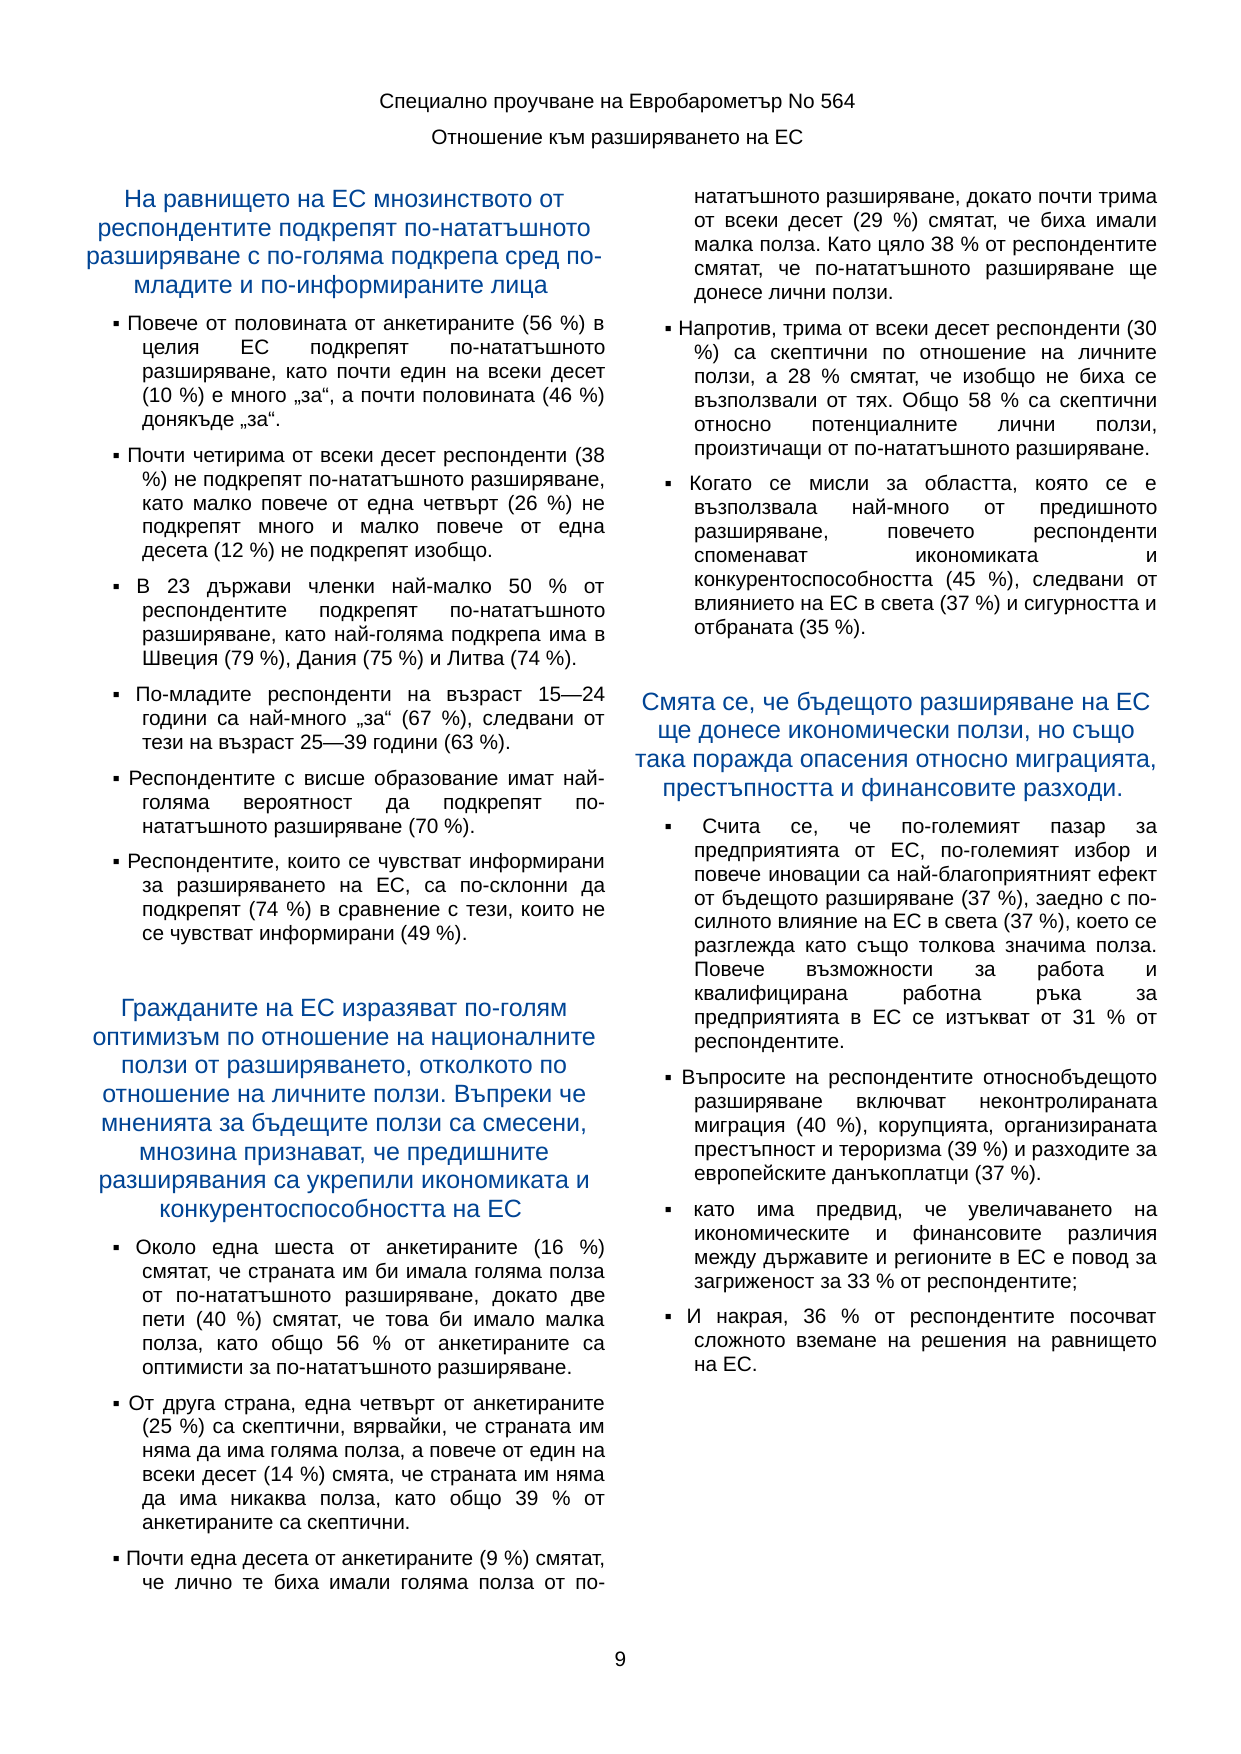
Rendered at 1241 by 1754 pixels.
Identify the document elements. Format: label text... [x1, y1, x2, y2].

text ▪ И накрая, 36 % от респондентите посочват сложното вземане на решения на равнището на ЕС. [664, 1304, 1157, 1376]
text ▪ като има предвид, че увеличаването на икономическите и финансовите различия между държавите и регионите в ЕС е повод за загриженост за 33 % от респондентите; [664, 1197, 1157, 1292]
text ▪ Около една шеста от анкетираните (16 %) смятат, че страната им би имала голяма полза от по-нататъшното разширяване, докато две пети (40 %) смятат, че това би имало малка полза, като общо 56 % от анкетираните са оптимисти за по-нататъшното разширяване. [112, 1235, 605, 1378]
text ▪ Повече от половината от анкетираните (56 %) в целия ЕС подкрепят по-нататъшното разширяване, като почти един на всеки десет (10 %) е много „за“, а почти половината (46 %) донякъде „за“. [112, 311, 605, 431]
text ▪ Почти четирима от всеки десет респонденти (38 %) не подкрепят по-нататъшното разширяване, като малко повече от една четвърт (26 %) не подкрепят много и малко повече от една десета (12 %) не подкрепят изобщо. [112, 442, 605, 562]
text ▪ Когато се мисли за областта, която се е възползвала най-много от предишното разширяване, повечето респонденти споменават икономиката и конкурентоспособността (45 %), следвани от влиянието на ЕС в света (37 %) и сигурността и отбраната (35 %). [664, 471, 1157, 639]
text ▪ Почти една десета от анкетираните (9 %) смятат, че лично те биха имали голяма полза от по- [112, 1546, 605, 1594]
text ▪ Въпросите на респондентите относнобъдещото разширяване включват неконтролираната миграция (40 %), корупцията, организираната престъпност и тероризма (39 %) и разходите за европейските данъкоплатци (37 %). [664, 1065, 1157, 1185]
text На равнището на ЕС мнозинството от респондентите подкрепят по-нататъшното разширяване с по-голяма подкрепа сред по-младите и по-информираните лица [83, 184, 605, 299]
text Гражданите на ЕС изразяват по-голям оптимизъм по отношение на националните ползи от разширяването, отколкото по отношение на личните ползи. Въпреки че мненията за бъдещите ползи са смесени, мнозина признават, че предишните разширявания са укрепили икономиката и конкурентоспособността на ЕС [83, 993, 605, 1223]
text ▪ От друга страна, една четвърт от анкетираните (25 %) са скептични, вярвайки, че страната им няма да има голяма полза, а повече от един на всеки десет (14 %) смята, че страната им няма да има никаква полза, като общо 39 % от анкетираните са скептични. [112, 1390, 605, 1534]
text ▪ Респондентите, които се чувстват информирани за разширяването на ЕС, са по-склонни да подкрепят (74 %) в сравнение с тези, които не се чувстват информирани (49 %). [112, 849, 605, 945]
text ▪ Респондентите с висше образование имат най-голяма вероятност да подкрепят по-нататъшното разширяване (70 %). [112, 766, 605, 837]
text ▪ По-младите респонденти на възраст 15—24 години са най-много „за“ (67 %), следвани от тези на възраст 25—39 години (63 %). [112, 682, 605, 754]
text ▪ В 23 държави членки най-малко 50 % от респондентите подкрепят по-нататъшното разширяване, като най-голяма подкрепа има в Швеция (79 %), Дания (75 %) и Литва (74 %). [112, 574, 605, 670]
text нататъшното разширяване, докато почти трима от всеки десет (29 %) смятат, че биха имали малка полза. Като цяло 38 % от респондентите смятат, че по-нататъшното разширяване ще донесе лични ползи. [664, 184, 1157, 304]
text ▪ Напротив, трима от всеки десет респонденти (30 %) са скептични по отношение на личните ползи, а 28 % смятат, че изобщо не биха се възползвали от тях. Общо 58 % са скептични относно потенциалните лични ползи, произтичащи от по-нататъшното разширяване. [664, 316, 1157, 459]
text ▪ Счита се, че по-големият пазар за предприятията от ЕС, по-големият избор и повече иновации са най-благоприятният ефект от бъдещото разширяване (37 %), заедно с по-силното влияние на ЕС в света (37 %), което се разглежда като също толкова значима полза. Повече възможности за работа и квалифицирана работна ръка за предприятията в ЕС се изтъкват от 31 % от респондентите. [664, 813, 1157, 1053]
text Смята се, че бъдещото разширяване на ЕС ще донесе икономически ползи, но също така поражда опасения относно миграцията, престъпността и финансовите разходи. [635, 687, 1157, 802]
